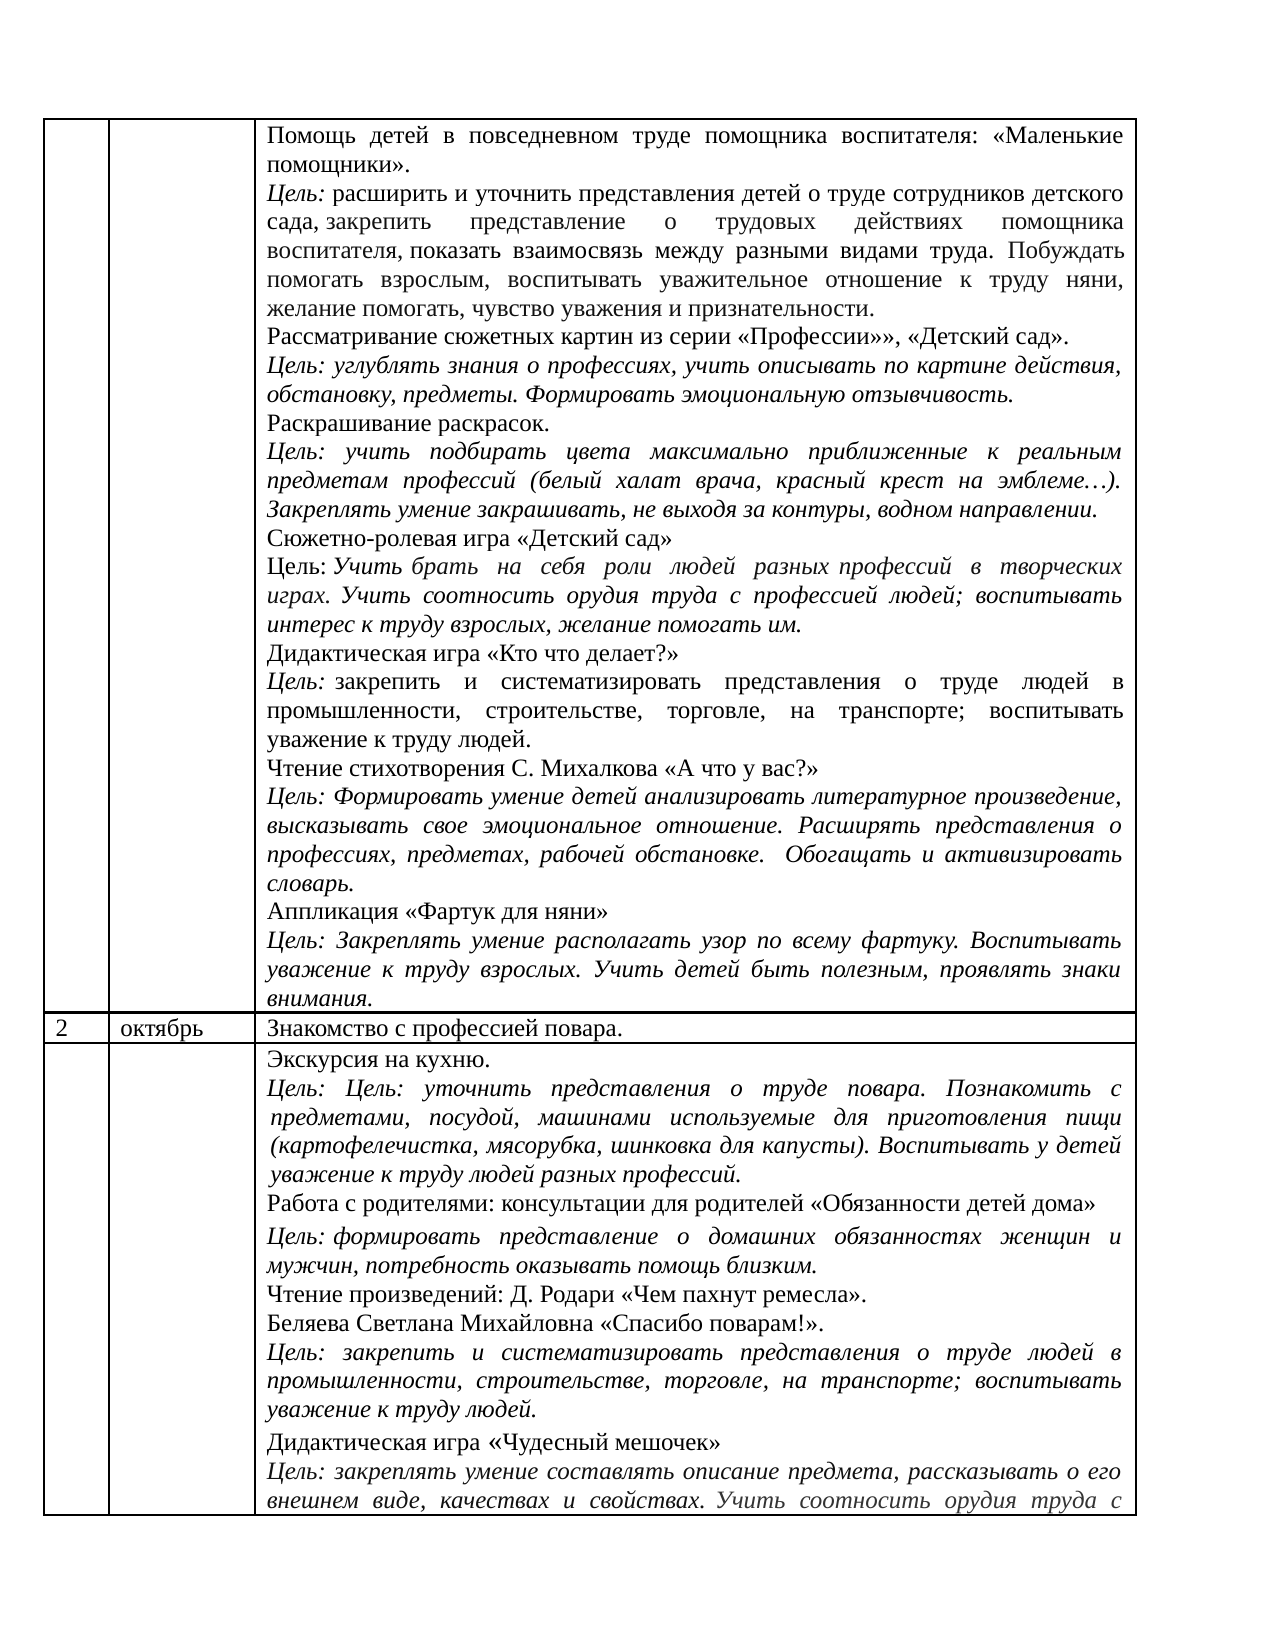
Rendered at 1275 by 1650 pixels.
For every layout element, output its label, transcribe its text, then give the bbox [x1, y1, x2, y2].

table_cell [45, 120, 108, 1011]
table_cell Экскурсия на кухню. Цель: Цель: уточнить представления о труде повара. Познакомить с предметами, посудой, машинами используемые для приготовления пищи (картофелечистка, мясорубка, шинковка для капусты). Воспитывать у детей уважение к труду людей разных профессий. Работа с родителями: консультации для родителей «Обязанности детей дома» Цель: формировать представление о домашних обязанностях женщин и мужчин, потребность оказывать помощь близким. Чтение произведений: Д. Родари «Чем пахнут ремесла». Беляева Светлана Михайловна «Спасибо поварам!». Цель: закрепить и систематизировать представления о труде людей в промышленности, строительстве, торговле, на транспорте; воспитывать уважение к труду людей. Дидактическая игра «Чудесный мешочек» Цель: закреплять умение составлять описание предмета, рассказывать о его внешнем виде, качествах и свойствах. Учить соотносить орудия труда с [256, 1044, 1135, 1514]
table_cell [110, 120, 254, 1011]
table_cell [45, 1044, 108, 1514]
table_cell 2 [45, 1014, 108, 1042]
table_cell октябрь [110, 1014, 254, 1042]
table_cell Помощь детей в повседневном труде помощника воспитателя: «Маленькие помощники». Цель: расширить и уточнить представления детей о труде сотрудников детского сада, закрепить представление о трудовых действиях помощника воспитателя, показать взаимосвязь между разными видами труда. Побуждать помогать взрослым, воспитывать уважительное отношение к труду няни, желание помогать, чувство уважения и признательности. Рассматривание сюжетных картин из серии «Профессии»», «Детский сад». Цель: углублять знания о профессиях, учить описывать по картине действия, обстановку, предметы. Формировать эмоциональную отзывчивость. Раскрашивание раскрасок. Цель: учить подбирать цвета максимально приближенные к реальным предметам профессий (белый халат врача, красный крест на эмблеме…). Закреплять умение закрашивать, не выходя за контуры, водном направлении. Сюжетно-ролевая игра «Детский сад» Цель: Учить брать на себя роли людей разных профессий в творческих играх. Учить соотносить орудия труда с профессией людей; воспитывать интерес к труду взрослых, желание помогать им. Дидактическая игра «Кто что делает?» Цель: закрепить и систематизировать представления о труде людей в промышленности, строительстве, торговле, на транспорте; воспитывать уважение к труду людей. Чтение стихотворения С. Михалкова «А что у вас?» Цель: Формировать умение детей анализировать литературное произведение, высказывать свое эмоциональное отношение. Расширять представления о профессиях, предметах, рабочей обстановке. Обогащать и активизировать словарь. Аппликация «Фартук для няни» Цель: Закреплять умение располагать узор по всему фартуку. Воспитывать уважение к труду взрослых. Учить детей быть полезным, проявлять знаки внимания. [256, 120, 1135, 1011]
table_cell Знакомство с профессией повара. [256, 1014, 1135, 1042]
table_cell [110, 1044, 254, 1514]
